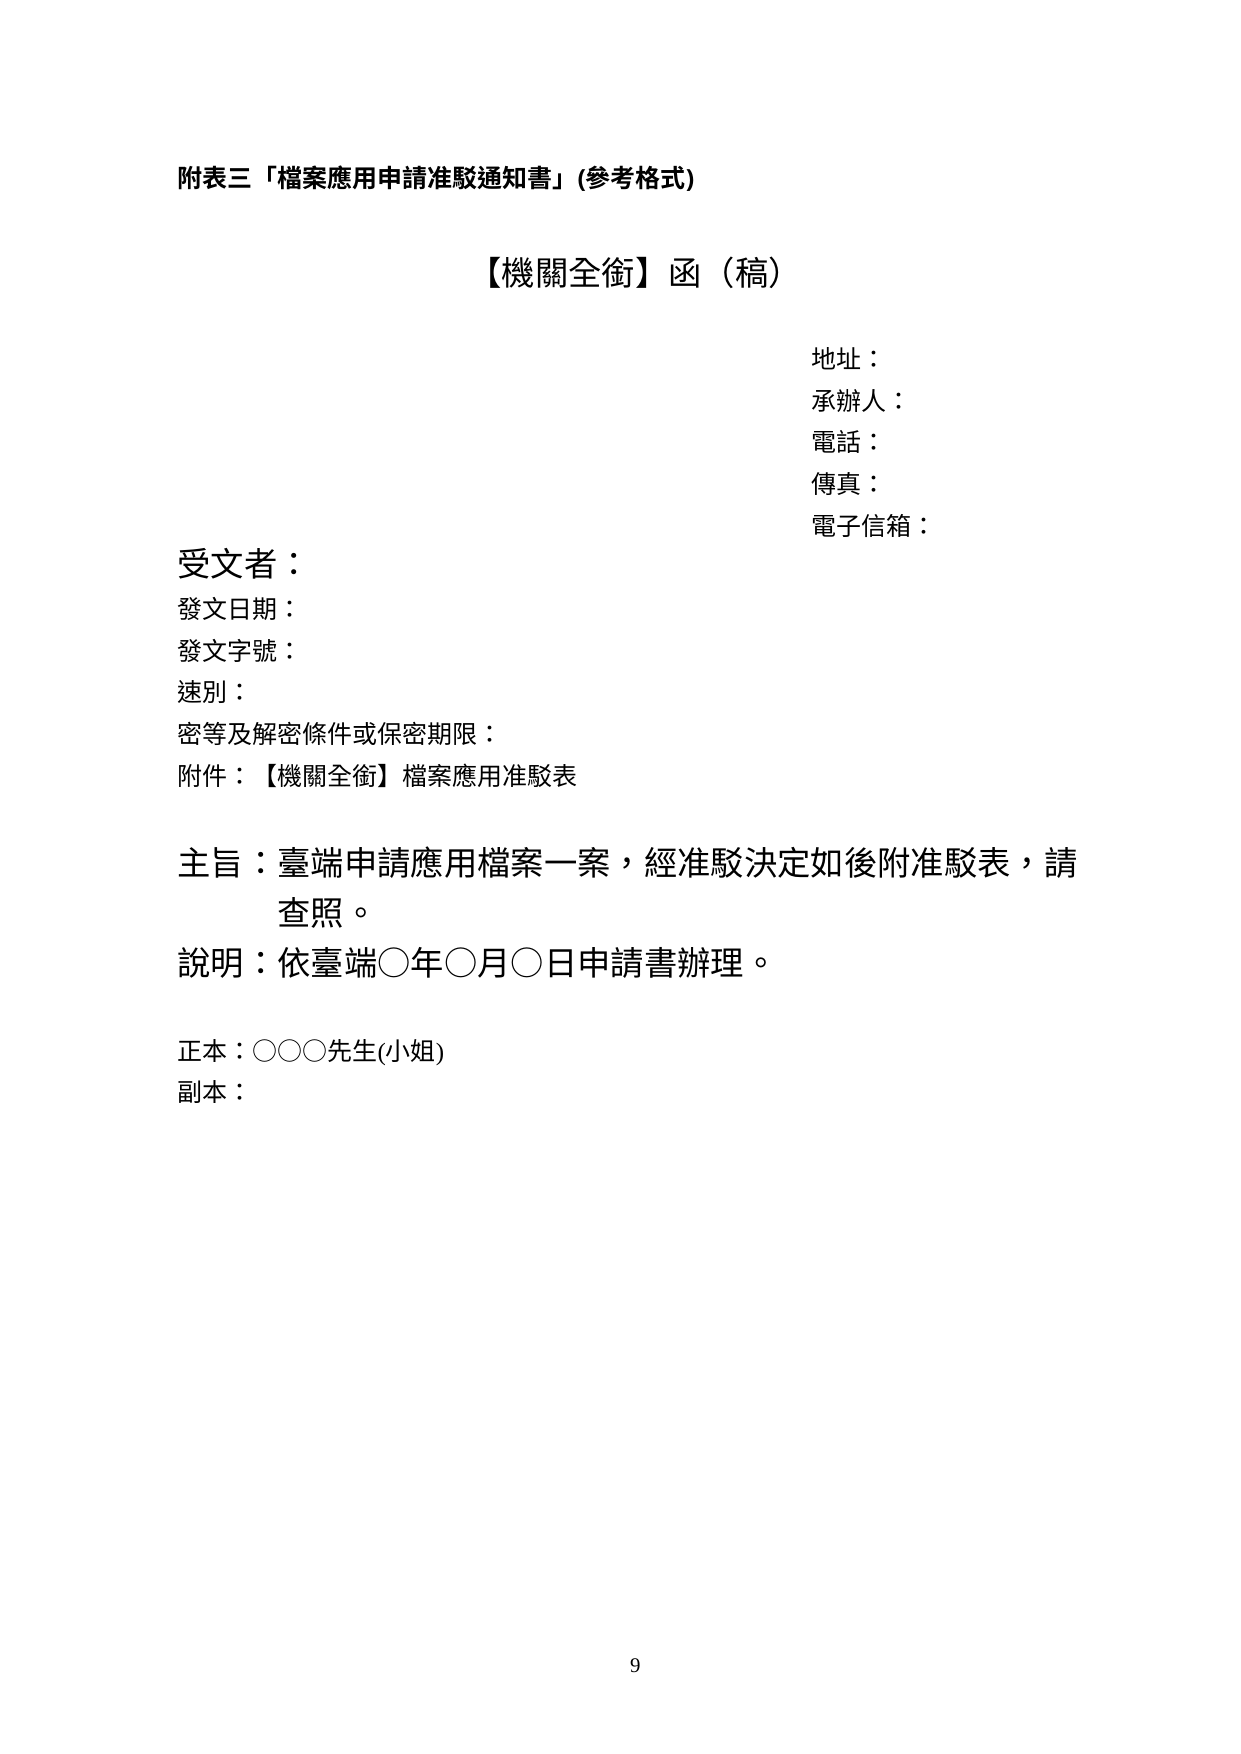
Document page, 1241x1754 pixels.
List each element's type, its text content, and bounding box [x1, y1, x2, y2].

text 地址： [811, 335, 1092, 377]
text 主旨：臺端申請應用檔案一案，經准駁決定如後附准駁表，請查照。 [177, 835, 1092, 935]
text 正本：○○○先生(小姐) [177, 1027, 1092, 1068]
text 附表三「檔案應用申請准駁通知書」(參考格式) [177, 148, 1092, 198]
text 副本： [177, 1068, 1092, 1110]
text 速別： [177, 668, 1092, 710]
text 【機關全銜】函（稿） [177, 252, 1092, 293]
text 承辦人： [811, 377, 1092, 418]
text 電話： [811, 418, 1092, 460]
text 傳真： [811, 460, 1092, 502]
text 發文字號： [177, 627, 1092, 668]
text 密等及解密條件或保密期限： [177, 710, 1092, 752]
text 說明：依臺端○年○月○日申請書辦理。 [177, 935, 1092, 985]
text 電子信箱： [811, 502, 1092, 543]
text 附件：【機關全銜】檔案應用准駁表 [177, 752, 1092, 793]
text 受文者： [177, 543, 1092, 585]
text 發文日期： [177, 585, 1092, 627]
